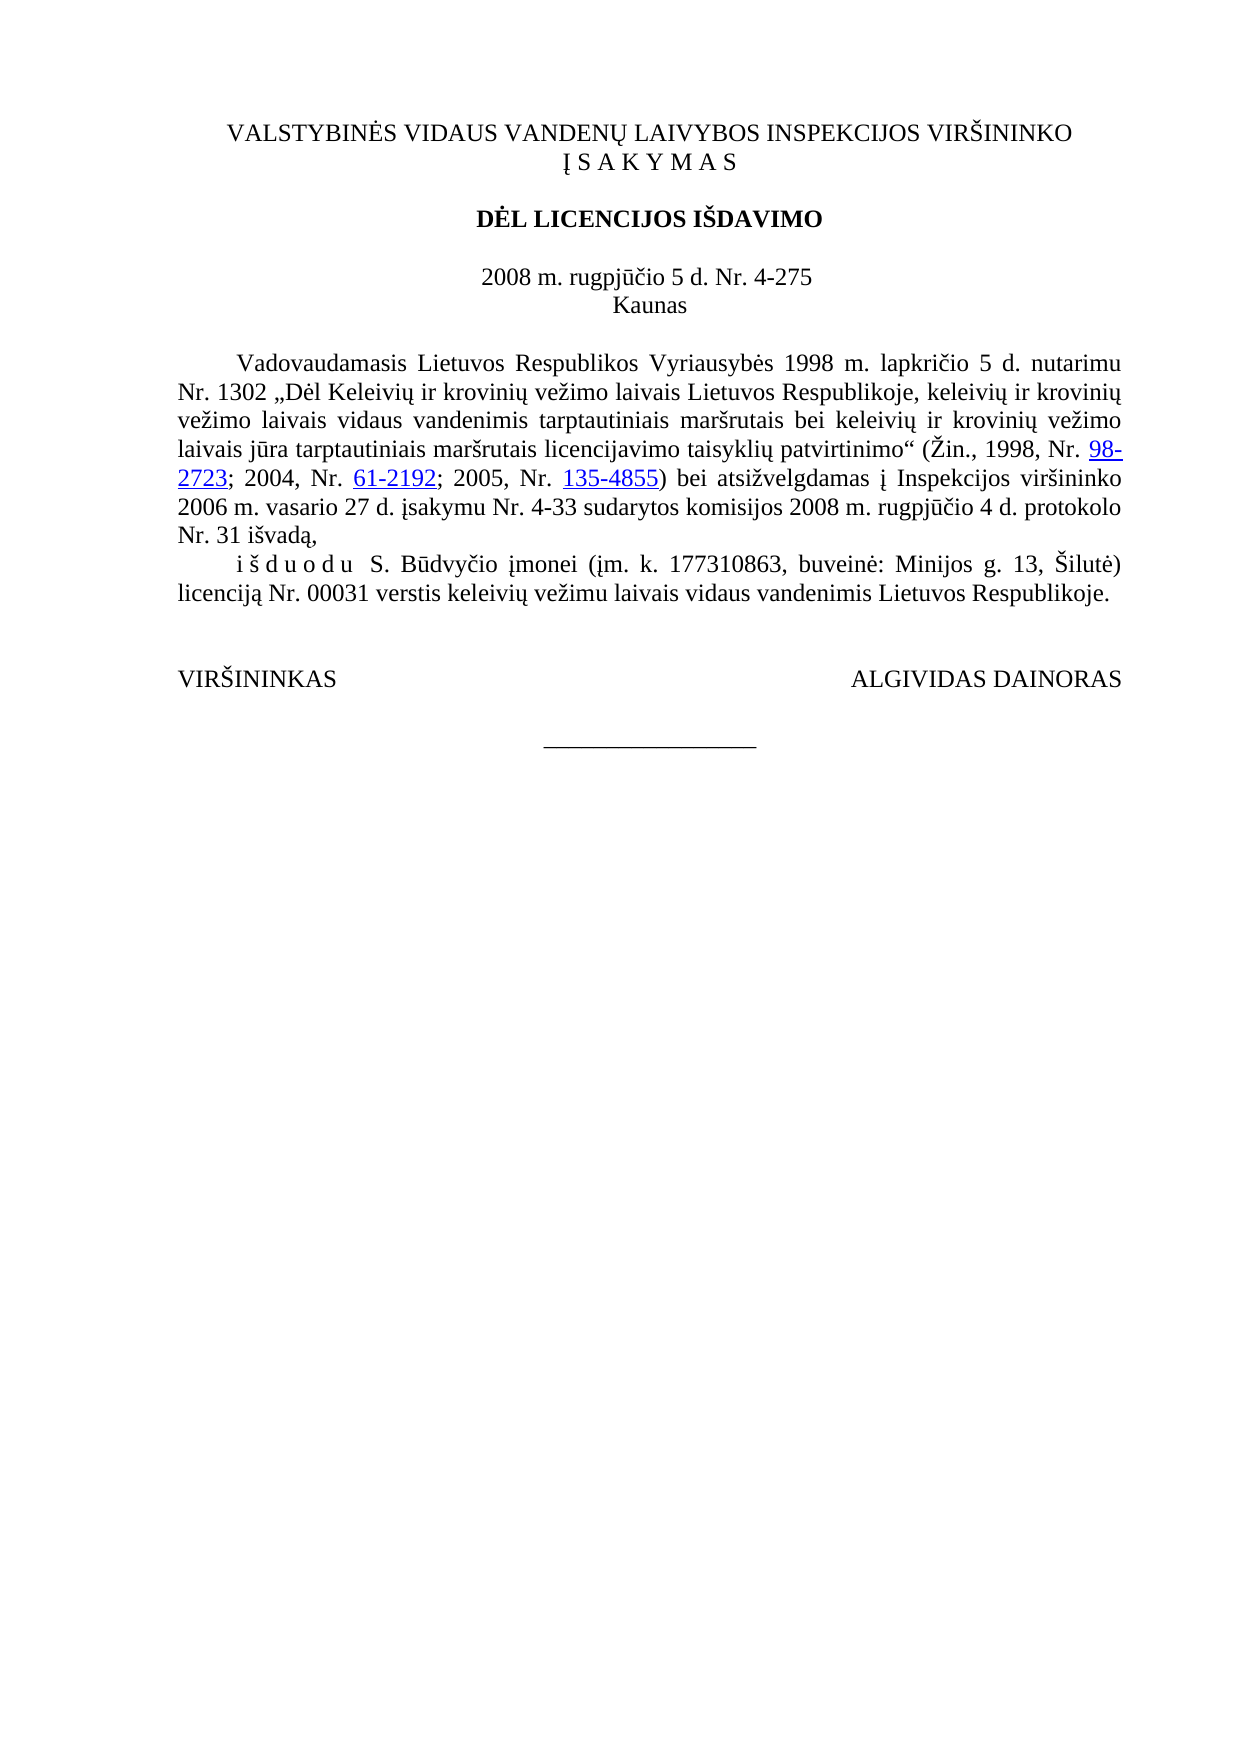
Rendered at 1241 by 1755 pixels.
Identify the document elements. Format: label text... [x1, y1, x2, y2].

text DĖL LICENCIJOS IŠDAVIMO [177, 204, 1122, 233]
text _________________ [177, 722, 1122, 751]
text VALSTYBINĖS VIDAUS VANDENŲ LAIVYBOS INSPEKCIJOS VIRŠININKO [177, 118, 1122, 147]
text išduodu S. Būdvyčio įmonei (įm. k. 177310863, buveinė: Minijos g. 13, Šilutė) licenciją Nr. 00031 verstis keleivių vežimu laivais vidaus vandenimis Lietuvos Respublikoje. [177, 549, 1122, 607]
text 2008 m. rugpjūčio 5 d. Nr. 4-275 [177, 262, 1122, 291]
text ĮSAKYMAS [177, 147, 1122, 176]
text Kaunas [177, 291, 1122, 319]
text VIRŠININKAS ALGIVIDAS DAINORAS [177, 664, 1122, 693]
text Vadovaudamasis Lietuvos Respublikos Vyriausybės 1998 m. lapkričio 5 d. nutarimu Nr. 1302 „Dėl Keleivių ir krovinių vežimo laivais Lietuvos Respublikoje, keleivių ir krovinių vežimo laivais vidaus vandenimis tarptautiniais maršrutais bei keleivių ir krovinių vežimo laivais jūra tarptautiniais maršrutais licencijavimo taisyklių patvirtinimo“ (Žin., 1998, Nr. 98-2723; 2004, Nr. 61-2192; 2005, Nr. 135-4855) bei atsižvelgdamas į Inspekcijos viršininko 2006 m. vasario 27 d. įsakymu Nr. 4-33 sudarytos komisijos 2008 m. rugpjūčio 4 d. protokolo Nr. 31 išvadą, [177, 348, 1122, 549]
